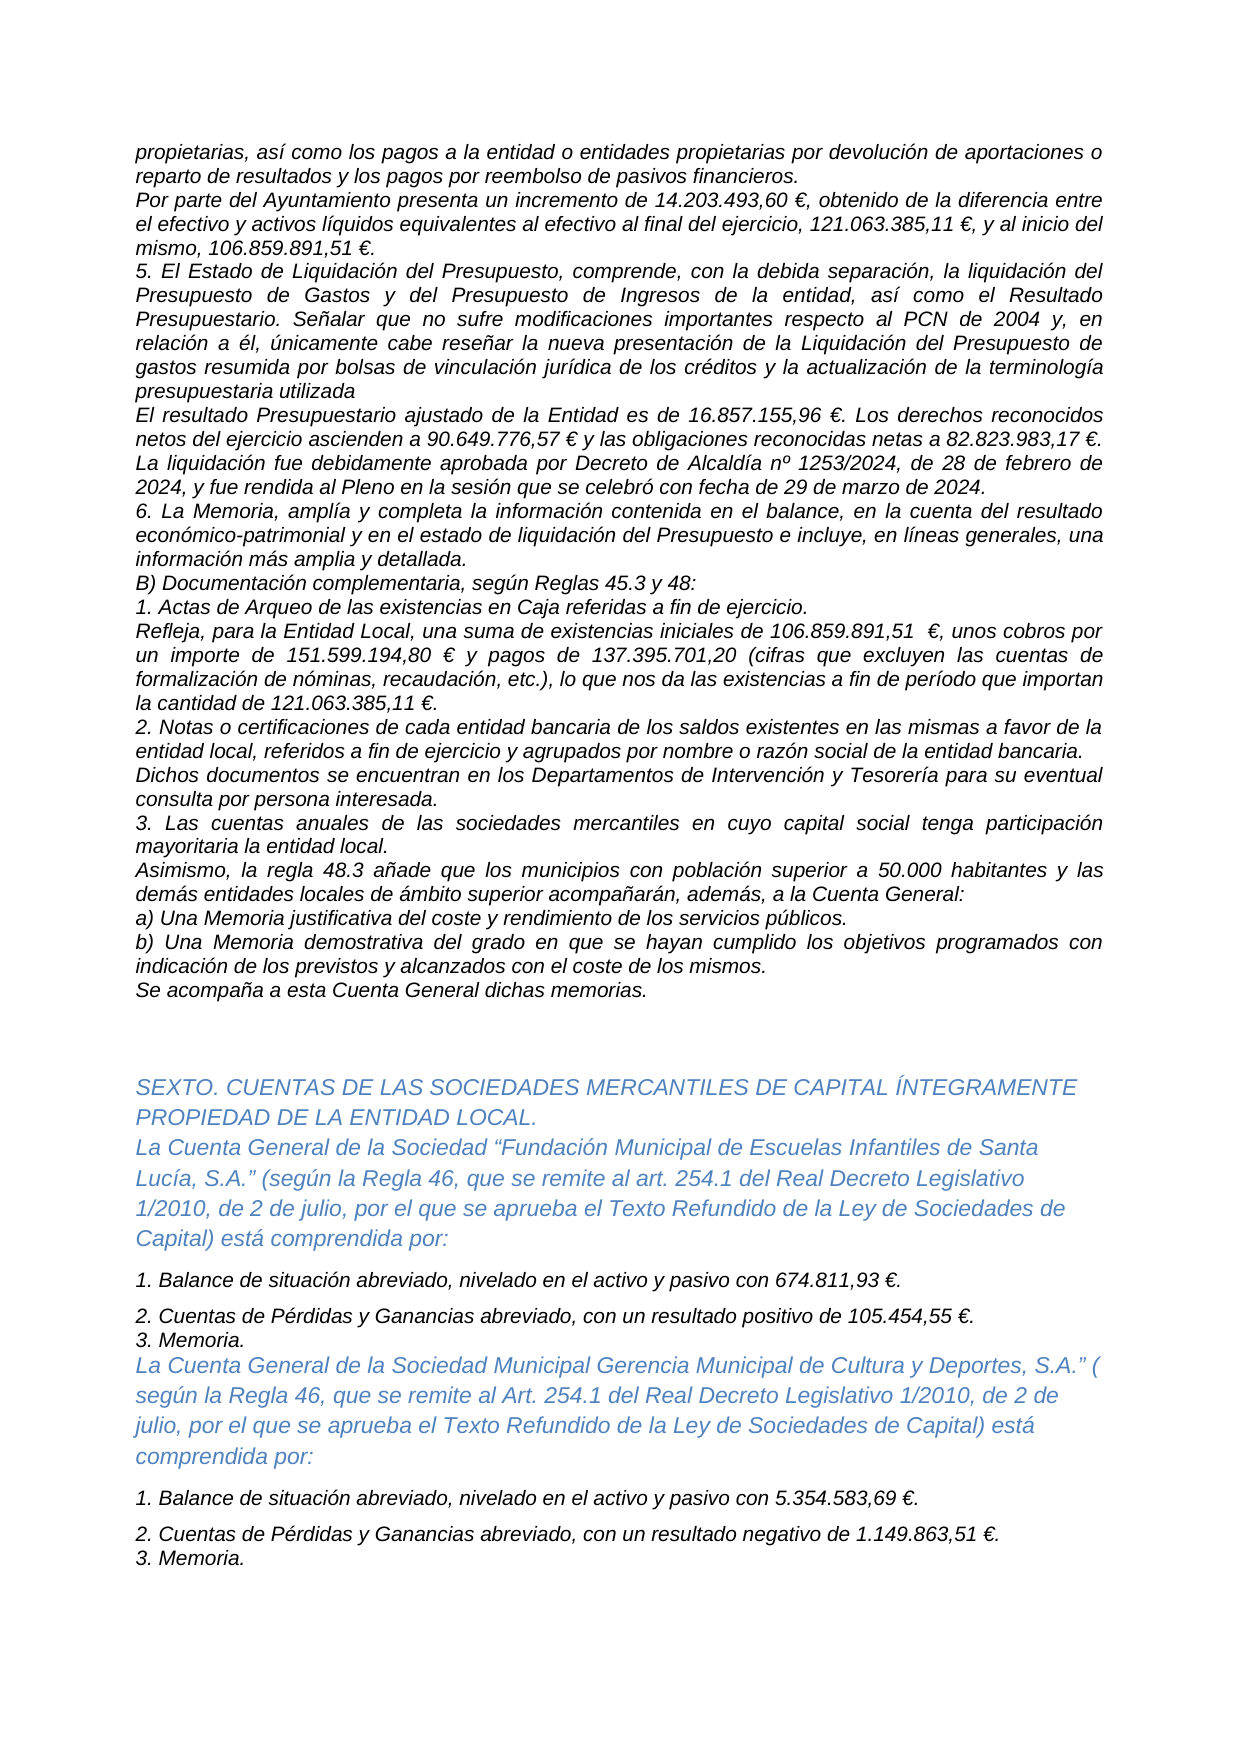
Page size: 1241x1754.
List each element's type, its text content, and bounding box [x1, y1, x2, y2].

text a) Una Memoria justificativa del coste y rendimiento de los servicios públicos. [135, 906, 1105, 930]
text 3. Memoria. [135, 1546, 1105, 1570]
text 1. Actas de Arqueo de las existencias en Caja referidas a fin de ejercicio. [135, 595, 1105, 619]
text B) Documentación complementaria, según Reglas 45.3 y 48: [135, 571, 1105, 595]
subtitle La Cuenta General de la Sociedad Municipal Gerencia Municipal de Cultura y Deportes, S.A.” ( según la Regla 46, que se remite al Art. 254.1 del Real Decreto Legislativo 1/2010, de 2 de julio, por el que se aprueba el Texto Refundido de la Ley de Sociedades de Capital) está comprendida por: [135, 1352, 1105, 1469]
subtitle SEXTO. CUENTAS DE LAS SOCIEDADES MERCANTILES DE CAPITAL ÍNTEGRAMENTE PROPIEDAD DE LA ENTIDAD LOCAL. [135, 1074, 1105, 1131]
text Dichos documentos se encuentran en los Departamentos de Intervención y Tesorería para su eventual consulta por persona interesada. [135, 762, 1105, 810]
text 5. El Estado de Liquidación del Presupuesto, comprende, con la debida separación, la liquidación del Presupuesto de Gastos y del Presupuesto de Ingresos de la entidad, así como el Resultado Presupuestario. Señalar que no sufre modificaciones importantes respecto al PCN de 2004 y, en relación a él, únicamente cabe reseñar la nueva presentación de la Liquidación del Presupuesto de gastos resumida por bolsas de vinculación jurídica de los créditos y la actualización de la terminología presupuestaria utilizada [135, 259, 1105, 403]
text Se acompaña a esta Cuenta General dichas memorias. [135, 978, 1105, 1002]
text Refleja, para la Entidad Local, una suma de existencias iniciales de 106.859.891,51 €, unos cobros por un importe de 151.599.194,80 € y pagos de 137.395.701,20 (cifras que excluyen las cuentas de formalización de nóminas, recaudación, etc.), lo que nos da las existencias a fin de período que importan la cantidad de 121.063.385,11 €. [135, 619, 1105, 714]
text 3. Memoria. [135, 1328, 1105, 1352]
text 1. Balance de situación abreviado, nivelado en el activo y pasivo con 5.354.583,69 €. [135, 1485, 1105, 1509]
text 6. La Memoria, amplía y completa la información contenida en el balance, en la cuenta del resultado económico-patrimonial y en el estado de liquidación del Presupuesto e incluye, en líneas generales, una información más amplia y detallada. [135, 499, 1105, 571]
text Por parte del Ayuntamiento presenta un incremento de 14.203.493,60 €, obtenido de la diferencia entre el efectivo y activos líquidos equivalentes al efectivo al final del ejercicio, 121.063.385,11 €, y al inicio del mismo, 106.859.891,51 €. [135, 187, 1105, 259]
text propietarias, así como los pagos a la entidad o entidades propietarias por devolución de aportaciones o reparto de resultados y los pagos por reembolso de pasivos financieros. [135, 139, 1105, 187]
subtitle La Cuenta General de la Sociedad “Fundación Municipal de Escuelas Infantiles de Santa Lucía, S.A.” (según la Regla 46, que se remite al art. 254.1 del Real Decreto Legislativo 1/2010, de 2 de julio, por el que se aprueba el Texto Refundido de la Ley de Sociedades de Capital) está comprendida por: [135, 1134, 1105, 1251]
text 2. Notas o certificaciones de cada entidad bancaria de los saldos existentes en las mismas a favor de la entidad local, referidos a fin de ejercicio y agrupados por nombre o razón social de la entidad bancaria. [135, 714, 1105, 762]
text 1. Balance de situación abreviado, nivelado en el activo y pasivo con 674.811,93 €. [135, 1268, 1105, 1292]
text b) Una Memoria demostrativa del grado en que se hayan cumplido los objetivos programados con indicación de los previstos y alcanzados con el coste de los mismos. [135, 930, 1105, 978]
text Asimismo, la regla 48.3 añade que los municipios con población superior a 50.000 habitantes y las demás entidades locales de ámbito superior acompañarán, además, a la Cuenta General: [135, 858, 1105, 906]
text 2. Cuentas de Pérdidas y Ganancias abreviado, con un resultado negativo de 1.149.863,51 €. [135, 1522, 1105, 1546]
text El resultado Presupuestario ajustado de la Entidad es de 16.857.155,96 €. Los derechos reconocidos netos del ejercicio ascienden a 90.649.776,57 € y las obligaciones reconocidas netas a 82.823.983,17 €. La liquidación fue debidamente aprobada por Decreto de Alcaldía nº 1253/2024, de 28 de febrero de 2024, y fue rendida al Pleno en la sesión que se celebró con fecha de 29 de marzo de 2024. [135, 403, 1105, 499]
text 2. Cuentas de Pérdidas y Ganancias abreviado, con un resultado positivo de 105.454,55 €. [135, 1304, 1105, 1328]
text 3. Las cuentas anuales de las sociedades mercantiles en cuyo capital social tenga participación mayoritaria la entidad local. [135, 810, 1105, 858]
